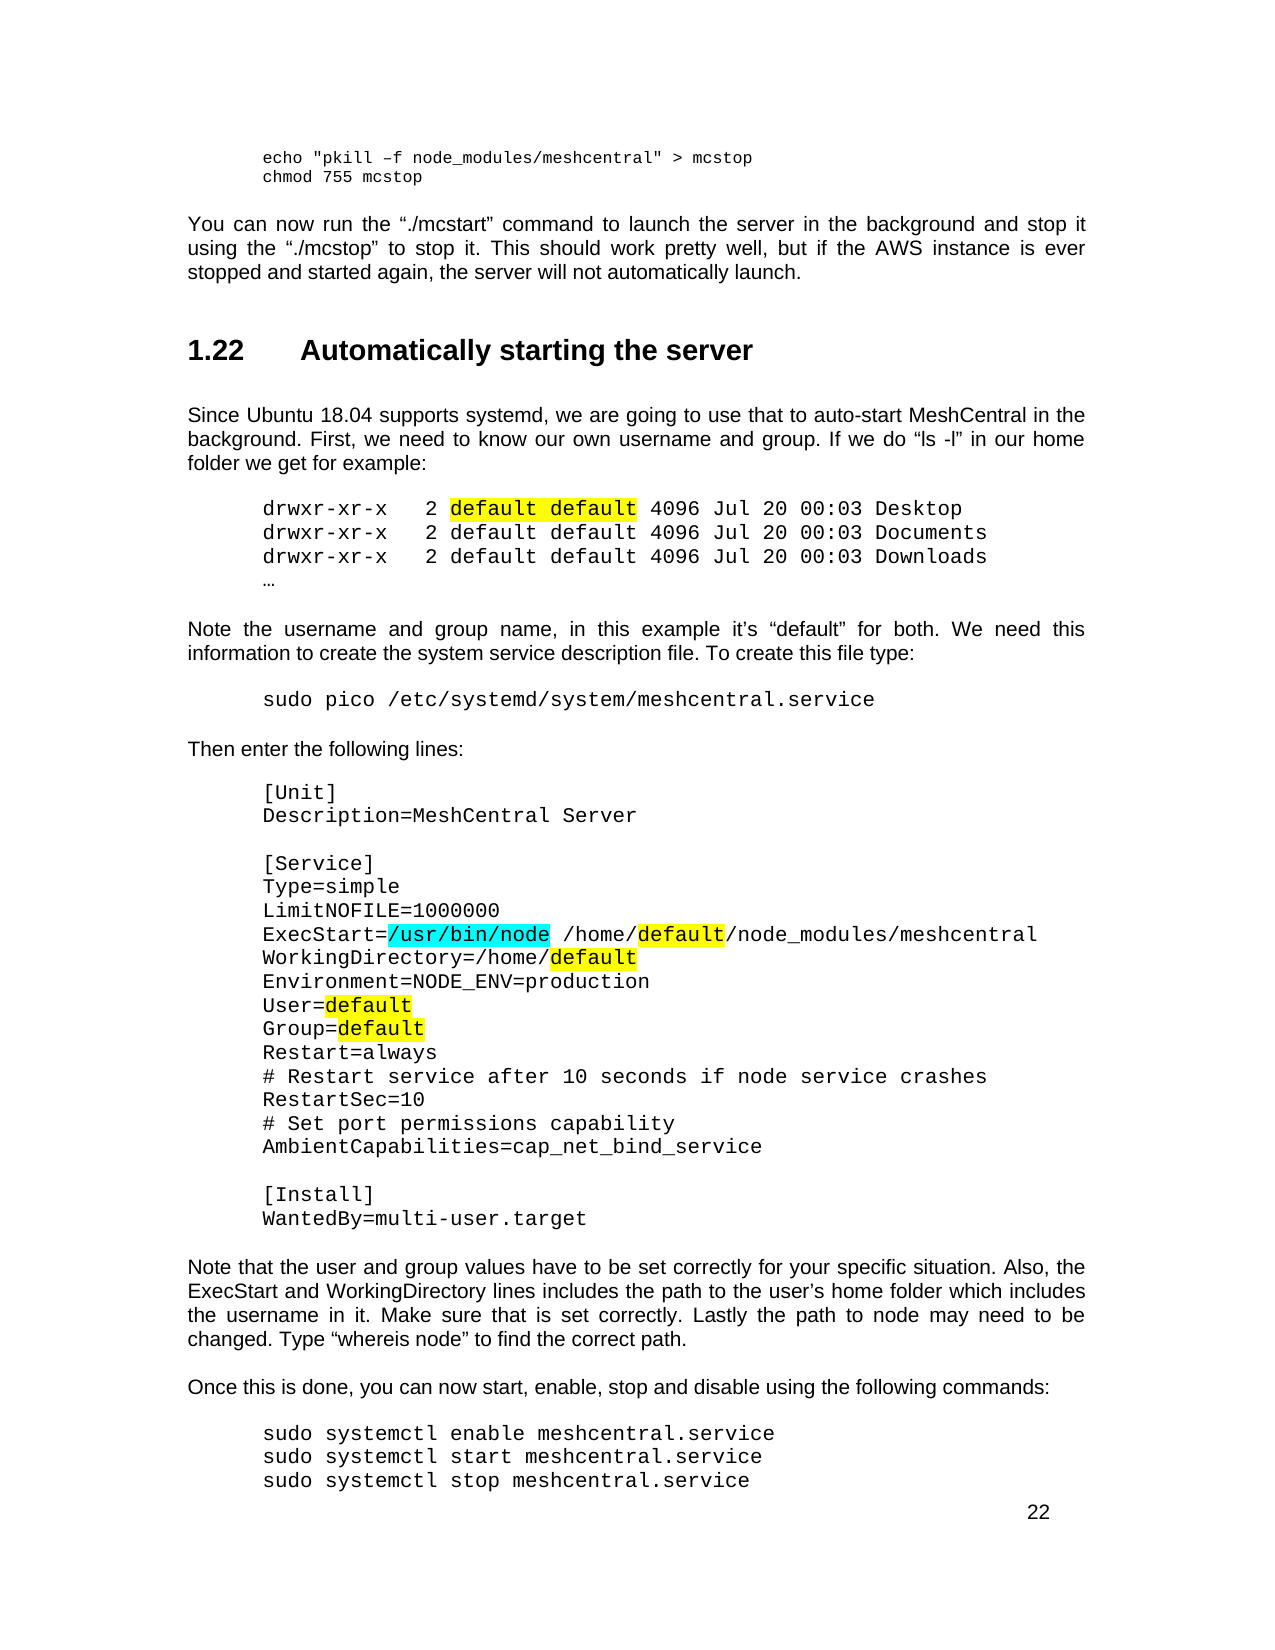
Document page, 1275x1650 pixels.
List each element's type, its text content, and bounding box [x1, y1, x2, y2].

text Since Ubuntu 18.04 supports systemd, we are going to use that to auto-start MeshCentral in the background. First, we need to know our own username and group. If we do “ls -l” in our home folder we get for example: [187, 402, 1087, 474]
text sudo systemctl enable meshcentral.service [187, 1423, 1087, 1446]
text [Install] [262, 1184, 1087, 1207]
text [Service] [262, 853, 1087, 876]
text User=default [262, 995, 1087, 1018]
text You can now run the “./mcstart” command to launch the server in the background and stop it using the “./mcstop” to stop it. This should work pretty well, but if the AWS instance is ever stopped and started again, the server will not automatically launch. [187, 212, 1087, 283]
text # Restart service after 10 seconds if node service crashes [262, 1066, 1087, 1089]
text Group=default [262, 1018, 1087, 1042]
text drwxr-xr-x 2 default default 4096 Jul 20 00:03 Documents [262, 522, 1087, 546]
text sudo systemctl start meshcentral.service [187, 1446, 1087, 1470]
text Then enter the following lines: [187, 736, 1087, 760]
text drwxr-xr-x 2 default default 4096 Jul 20 00:03 Downloads [262, 546, 1087, 569]
text Description=MeshCentral Server [262, 806, 1087, 829]
text chmod 755 mcstop [187, 169, 1087, 188]
text drwxr-xr-x 2 default default 4096 Jul 20 00:03 Desktop [262, 498, 1087, 522]
text … [262, 569, 1087, 593]
text ExecStart=/usr/bin/node /home/default/node_modules/meshcentral [262, 924, 1087, 947]
text Restart=always [262, 1042, 1087, 1066]
text Note the username and group name, in this example it’s “default” for both. We need this information to create the system service description file. To create this file type: [187, 617, 1087, 665]
text Note that the user and group values have to be set correctly for your specific situation. Also, the ExecStart and WorkingDirectory lines includes the path to the user’s home folder which includes the username in it. Make sure that is set correctly. Lastly the path to node may need to be changed. Type “whereis node” to find the correct path. [187, 1255, 1087, 1351]
text Once this is done, you can now start, enable, stop and disable using the following commands: [187, 1375, 1087, 1399]
subtitle Automatically starting the server [187, 332, 1087, 366]
text WantedBy=multi-user.target [262, 1207, 1087, 1231]
text sudo pico /etc/systemd/system/meshcentral.service [262, 689, 1087, 712]
text [Unit] [262, 782, 1087, 806]
text AmbientCapabilities=cap_net_bind_service [262, 1137, 1087, 1160]
text LimitNOFILE=1000000 [262, 900, 1087, 924]
text echo "pkill –f node_modules/meshcentral" > mcstop [187, 150, 1087, 169]
text Type=simple [262, 876, 1087, 900]
text sudo systemctl stop meshcentral.service [187, 1470, 1087, 1494]
text RestartSec=10 [262, 1089, 1087, 1113]
text Environment=NODE_ENV=production [262, 971, 1087, 995]
text WorkingDirectory=/home/default [262, 947, 1087, 971]
text # Set port permissions capability [262, 1113, 1087, 1137]
